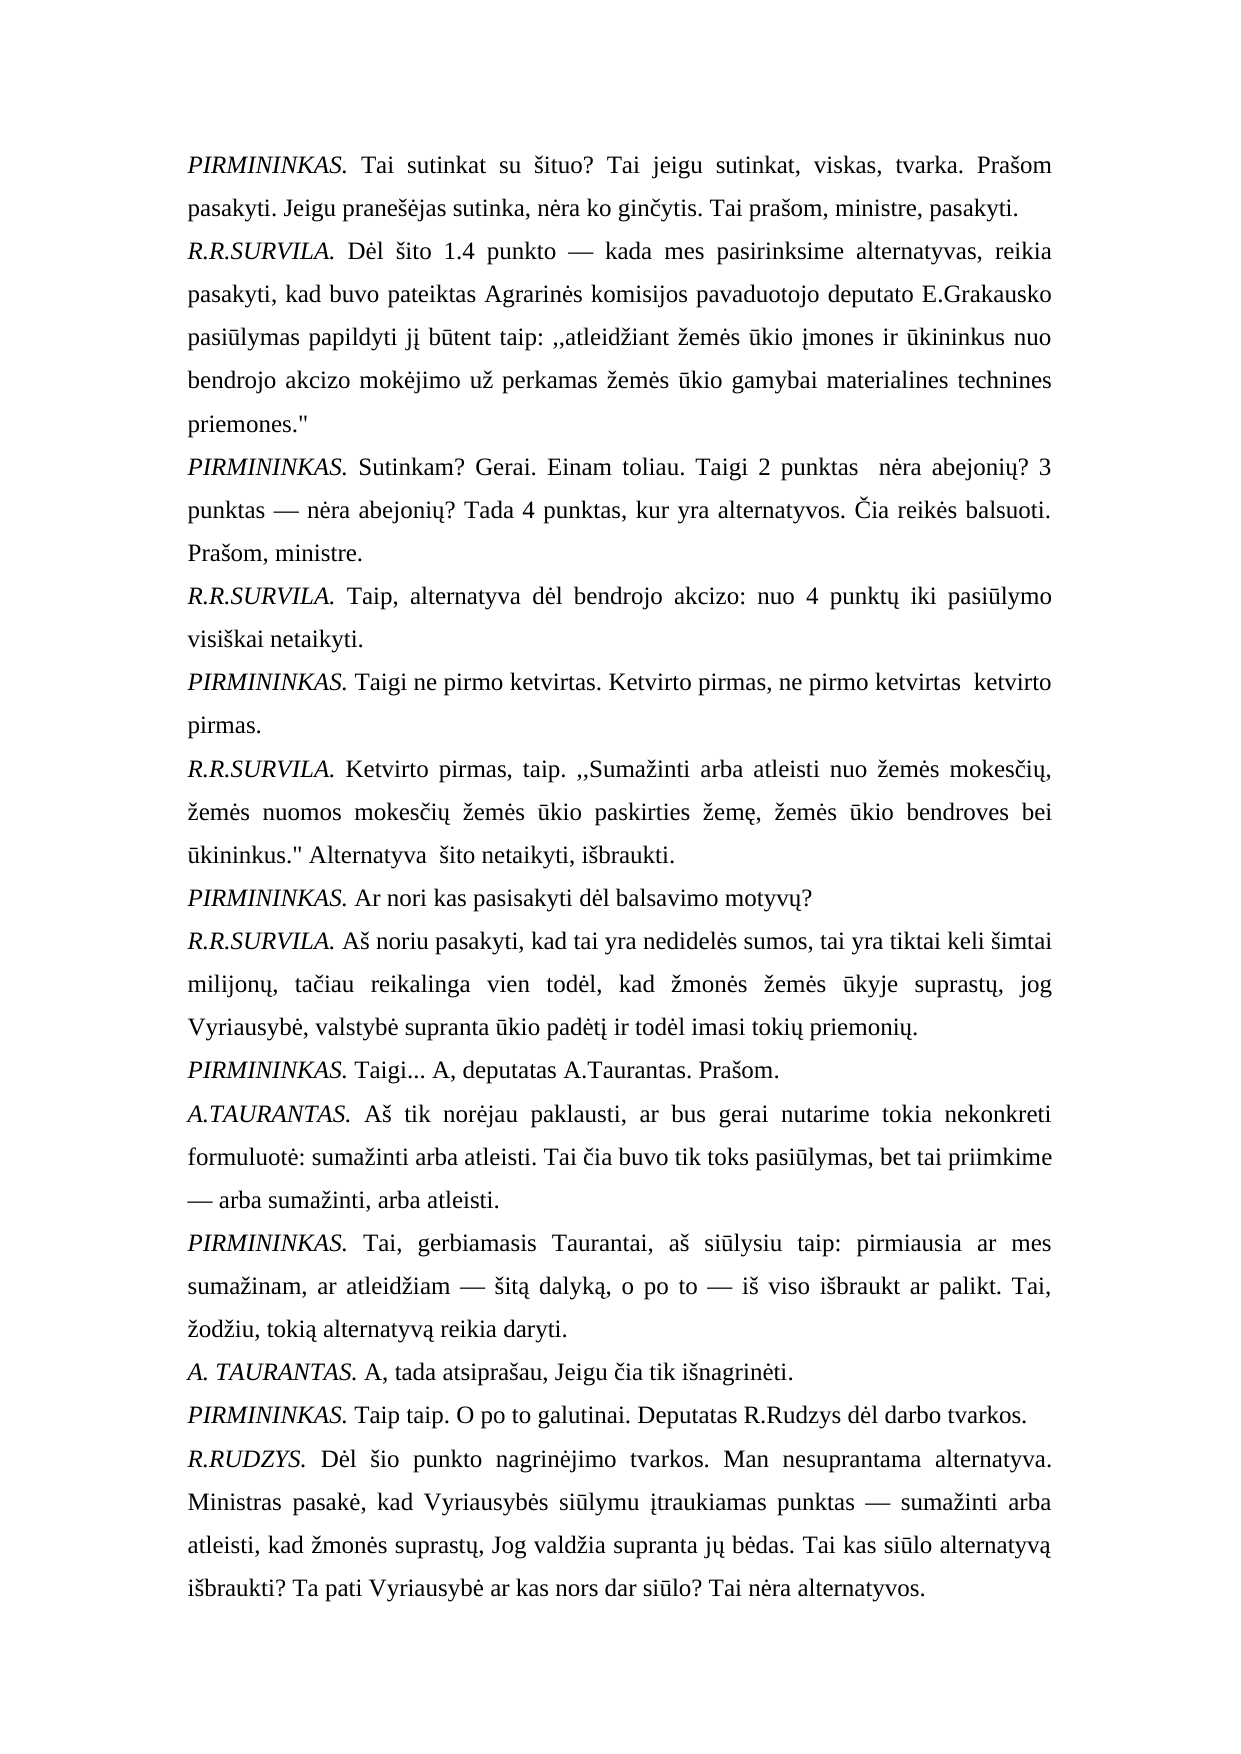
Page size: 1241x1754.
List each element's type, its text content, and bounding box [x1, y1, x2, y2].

text R.R.SURVILA. Ketvirto pirmas, taip. ,,Sumažinti arba atleisti nuo žemės mokesčių, žemės nuomos mokesčių žemės ūkio paskirties žemę, žemės ūkio bendroves bei ūkininkus." Alternatyva šito netaikyti, išbraukti. [187, 754, 1053, 869]
text PIRMININKAS. Tai sutinkat su šituo? Tai jeigu sutinkat, viskas, tvarka. Prašom pasakyti. Jeigu pranešėjas sutinka, nėra ko ginčytis. Tai prašom, ministre, pasakyti. [187, 150, 1053, 222]
text PIRMININKAS. Taigi... A, deputatas A.Taurantas. Prašom. [187, 1056, 1053, 1084]
text PIRMININKAS. Taip taip. O po to galutinai. Deputatas R.Rudzys dėl darbo tvarkos. [187, 1401, 1053, 1429]
text R.R.SURVILA. Aš noriu pasakyti, kad tai yra nedidelės sumos, tai yra tiktai keli šimtai milijonų, tačiau reikalinga vien todėl, kad žmonės žemės ūkyje suprastų, jog Vyriausybė, valstybė supranta ūkio padėtį ir todėl imasi tokių priemonių. [187, 926, 1053, 1041]
text PIRMININKAS. Ar nori kas pasisakyti dėl balsavimo motyvų? [187, 883, 1053, 912]
text PIRMININKAS. Tai, gerbiamasis Taurantai, aš siūlysiu taip: pirmiausia ar mes sumažinam, ar atleidžiam — šitą dalyką, o po to — iš viso išbraukt ar palikt. Tai, žodžiu, tokią alternatyvą reikia daryti. [187, 1228, 1053, 1343]
text PIRMININKAS. Taigi ne pirmo ketvirtas. Ketvirto pirmas, ne pirmo ketvirtas ketvirto pirmas. [187, 667, 1053, 739]
text A.TAURANTAS. Aš tik norėjau paklausti, ar bus gerai nutarime tokia nekonkreti formuluotė: sumažinti arba atleisti. Tai čia buvo tik toks pasiūlymas, bet tai priimkime — arba sumažinti, arba atleisti. [187, 1099, 1053, 1214]
text A. TAURANTAS. A, tada atsiprašau, Jeigu čia tik išnagrinėti. [187, 1357, 1053, 1386]
text R.R.SURVILA. Taip, alternatyva dėl bendrojo akcizo: nuo 4 punktų iki pasiūlymo visiškai netaikyti. [187, 581, 1053, 653]
text PIRMININKAS. Sutinkam? Gerai. Einam toliau. Taigi 2 punktas nėra abejonių? 3 punktas — nėra abejonių? Tada 4 punktas, kur yra alternatyvos. Čia reikės balsuoti. Prašom, ministre. [187, 452, 1053, 567]
text R.R.SURVILA. Dėl šito 1.4 punkto — kada mes pasirinksime alternatyvas, reikia pasakyti, kad buvo pateiktas Agrarinės komisijos pavaduotojo deputato E.Grakausko pasiūlymas papildyti jį būtent taip: ,,atleidžiant žemės ūkio įmones ir ūkininkus nuo bendrojo akcizo mokėjimo už perkamas žemės ūkio gamybai materialines technines priemones." [187, 236, 1053, 437]
text R.RUDZYS. Dėl šio punkto nagrinėjimo tvarkos. Man nesuprantama alternatyva. Ministras pasakė, kad Vyriausybės siūlymu įtraukiamas punktas — sumažinti arba atleisti, kad žmonės suprastų, Jog valdžia supranta jų bėdas. Tai kas siūlo alternatyvą išbraukti? Ta pati Vyriausybė ar kas nors dar siūlo? Tai nėra alternatyvos. [187, 1444, 1053, 1602]
